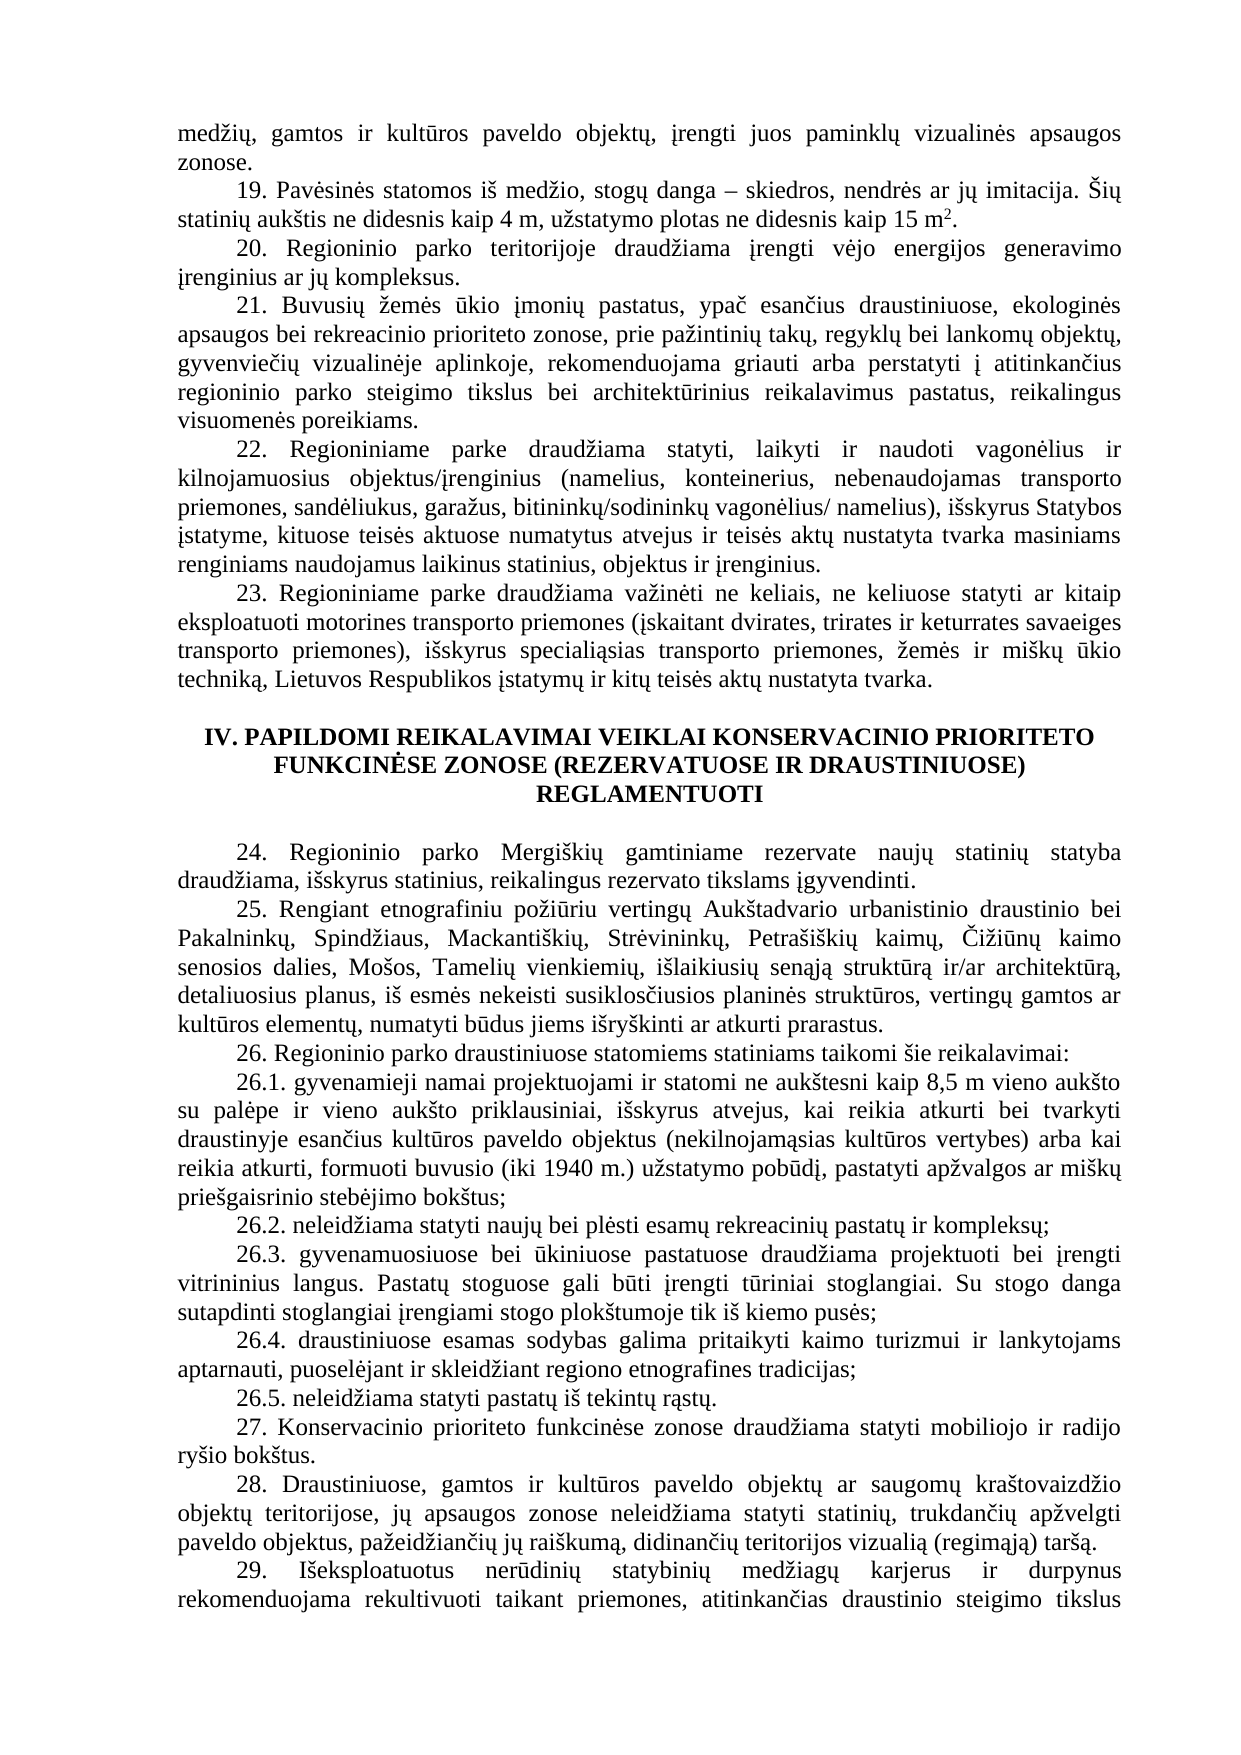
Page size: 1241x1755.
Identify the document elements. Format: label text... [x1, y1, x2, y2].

text 20. Regioninio parko teritorijoje draudžiama įrengti vėjo energijos generavimo įrenginius ar jų kompleksus. [177, 233, 1122, 291]
text 27. Konservacinio prioriteto funkcinėse zonose draudžiama statyti mobiliojo ir radijo ryšio bokštus. [177, 1412, 1122, 1469]
text 26.4. draustiniuose esamas sodybas galima pritaikyti kaimo turizmui ir lankytojams aptarnauti, puoselėjant ir skleidžiant regiono etnografines tradicijas; [177, 1326, 1122, 1383]
text medžių, gamtos ir kultūros paveldo objektų, įrengti juos paminklų vizualinės apsaugos zonose. [177, 118, 1122, 176]
text 26.1. gyvenamieji namai projektuojami ir statomi ne aukštesni kaip 8,5 m vieno aukšto su palėpe ir vieno aukšto priklausiniai, išskyrus atvejus, kai reikia atkurti bei tvarkyti draustinyje esančius kultūros paveldo objektus (nekilnojamąsias kultūros vertybes) arba kai reikia atkurti, formuoti buvusio (iki 1940 m.) užstatymo pobūdį, pastatyti apžvalgos ar miškų priešgaisrinio stebėjimo bokštus; [177, 1067, 1122, 1211]
text IV. PAPILDOMI REIKALAVIMAI VEIKLAI KONSERVACINIO PRIORITETO FUNKCINĖSE ZONOSE (REZERVATUOSE IR DRAUSTINIUOSE) REGLAMENTUOTI [177, 722, 1122, 808]
text 21. Buvusių žemės ūkio įmonių pastatus, ypač esančius draustiniuose, ekologinės apsaugos bei rekreacinio prioriteto zonose, prie pažintinių takų, regyklų bei lankomų objektų, gyvenviečių vizualinėje aplinkoje, rekomenduojama griauti arba perstatyti į atitinkančius regioninio parko steigimo tikslus bei architektūrinius reikalavimus pastatus, reikalingus visuomenės poreikiams. [177, 291, 1122, 434]
text 26. Regioninio parko draustiniuose statomiems statiniams taikomi šie reikalavimai: [177, 1038, 1122, 1067]
text 29. Išeksploatuotus nerūdinių statybinių medžiagų karjerus ir durpynus rekomenduojama rekultivuoti taikant priemones, atitinkančias draustinio steigimo tikslus [177, 1556, 1122, 1613]
text 24. Regioninio parko Mergiškių gamtiniame rezervate naujų statinių statyba draudžiama, išskyrus statinius, reikalingus rezervato tikslams įgyvendinti. [177, 837, 1122, 894]
text 19. Pavėsinės statomos iš medžio, stogų danga – skiedros, nendrės ar jų imitacija. Šių statinių aukštis ne didesnis kaip 4 m, užstatymo plotas ne didesnis kaip 15 m2. [177, 176, 1122, 233]
text 28. Draustiniuose, gamtos ir kultūros paveldo objektų ar saugomų kraštovaizdžio objektų teritorijose, jų apsaugos zonose neleidžiama statyti statinių, trukdančių apžvelgti paveldo objektus, pažeidžiančių jų raiškumą, didinančių teritorijos vizualią (regimąją) taršą. [177, 1469, 1122, 1556]
text 26.3. gyvenamuosiuose bei ūkiniuose pastatuose draudžiama projektuoti bei įrengti vitrininius langus. Pastatų stoguose gali būti įrengti tūriniai stoglangiai. Su stogo danga sutapdinti stoglangiai įrengiami stogo plokštumoje tik iš kiemo pusės; [177, 1239, 1122, 1326]
text 25. Rengiant etnografiniu požiūriu vertingų Aukštadvario urbanistinio draustinio bei Pakalninkų, Spindžiaus, Mackantiškių, Strėvininkų, Petrašiškių kaimų, Čižiūnų kaimo senosios dalies, Mošos, Tamelių vienkiemių, išlaikiusių senąją struktūrą ir/ar architektūrą, detaliuosius planus, iš esmės nekeisti susiklosčiusios planinės struktūros, vertingų gamtos ar kultūros elementų, numatyti būdus jiems išryškinti ar atkurti prarastus. [177, 894, 1122, 1038]
text 26.2. neleidžiama statyti naujų bei plėsti esamų rekreacinių pastatų ir kompleksų; [177, 1211, 1122, 1239]
text 23. Regioniniame parke draudžiama važinėti ne keliais, ne keliuose statyti ar kitaip eksploatuoti motorines transporto priemones (įskaitant dvirates, trirates ir keturrates savaeiges transporto priemones), išskyrus specialiąsias transporto priemones, žemės ir miškų ūkio techniką, Lietuvos Respublikos įstatymų ir kitų teisės aktų nustatyta tvarka. [177, 578, 1122, 693]
text 22. Regioniniame parke draudžiama statyti, laikyti ir naudoti vagonėlius ir kilnojamuosius objektus/įrenginius (namelius, konteinerius, nebenaudojamas transporto priemones, sandėliukus, garažus, bitininkų/sodininkų vagonėlius/ namelius), išskyrus Statybos įstatyme, kituose teisės aktuose numatytus atvejus ir teisės aktų nustatyta tvarka masiniams renginiams naudojamus laikinus statinius, objektus ir įrenginius. [177, 434, 1122, 578]
text 26.5. neleidžiama statyti pastatų iš tekintų rąstų. [177, 1383, 1122, 1412]
